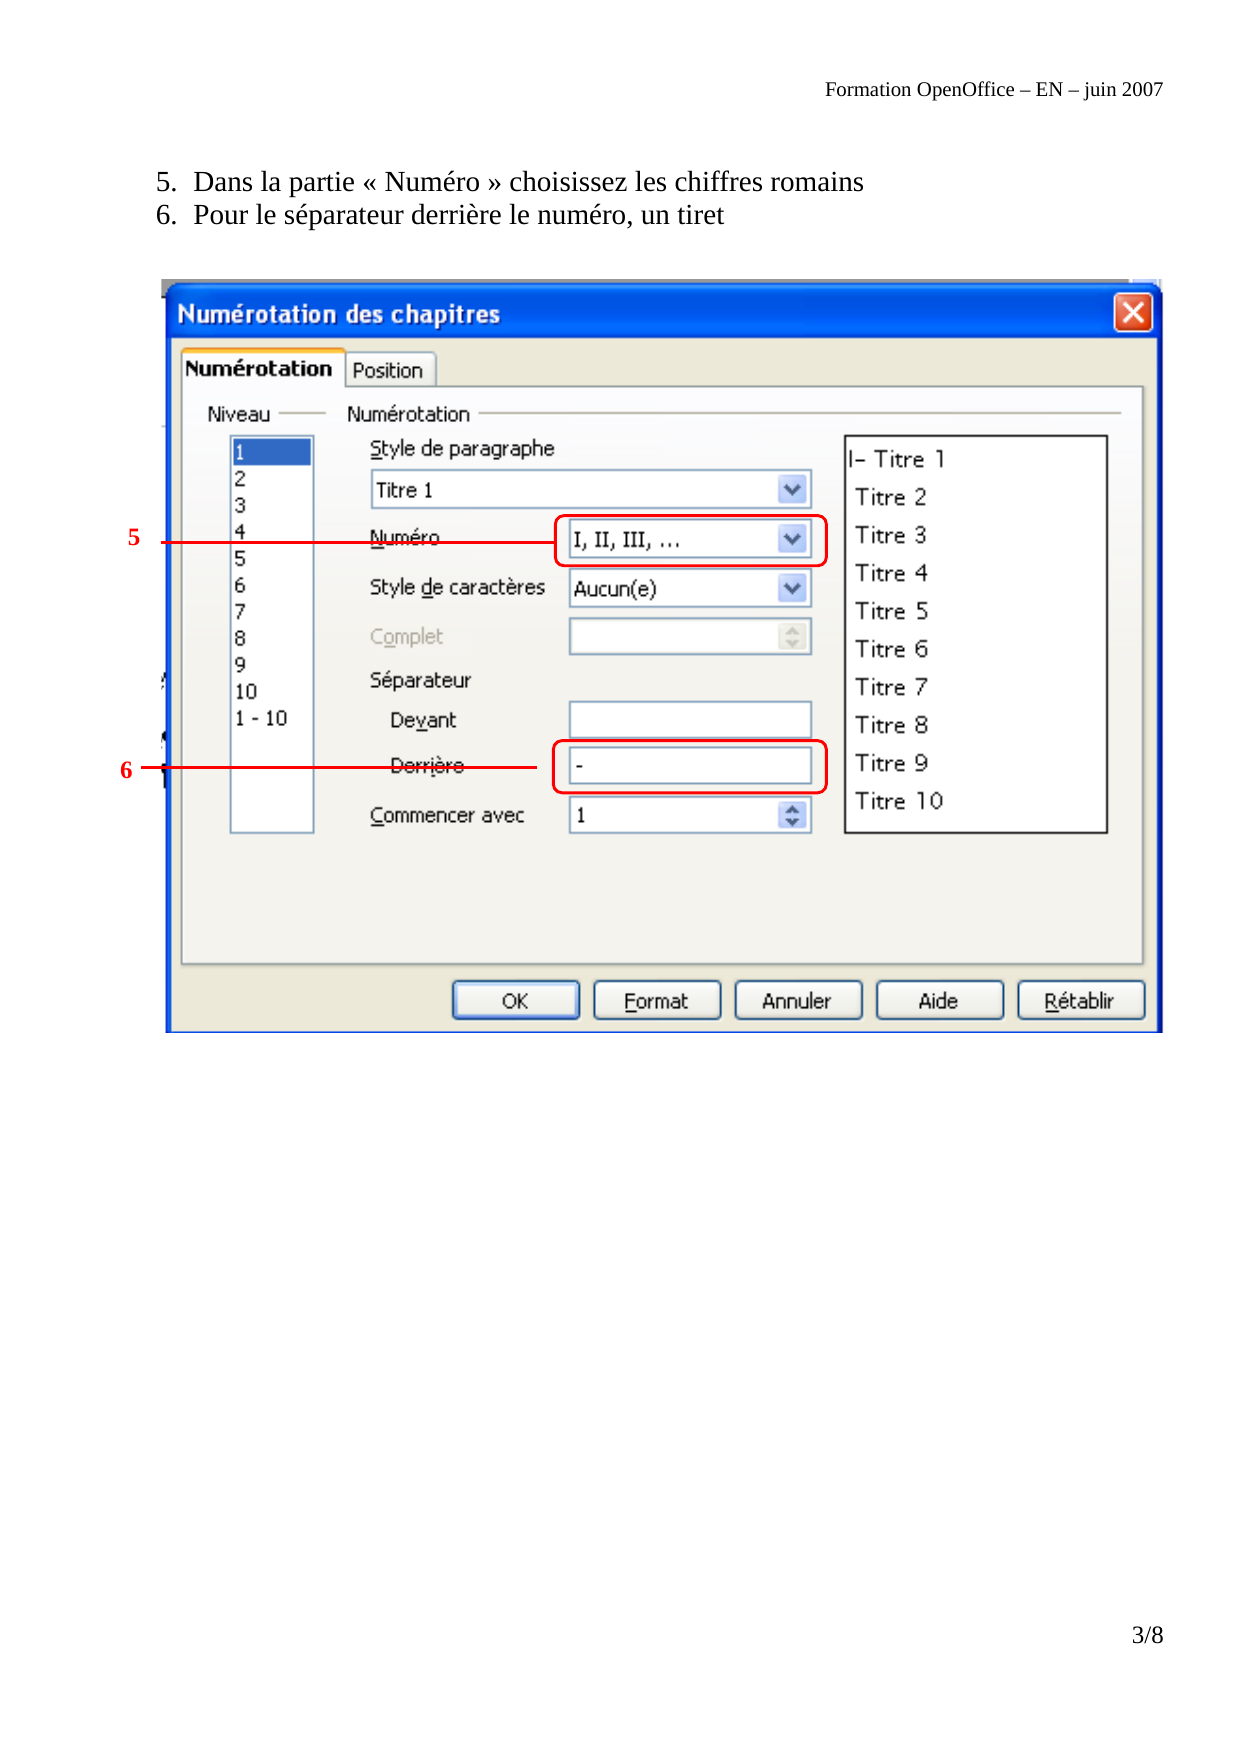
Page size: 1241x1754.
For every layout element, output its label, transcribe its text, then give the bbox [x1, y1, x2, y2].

picture [557, 518, 824, 564]
list Pour le séparateur derrière le numéro, un tiret [156, 197, 1163, 231]
picture [161, 279, 1166, 1033]
list Dans la partie « Numéro » choisissez les chiffres romains [156, 164, 1163, 197]
